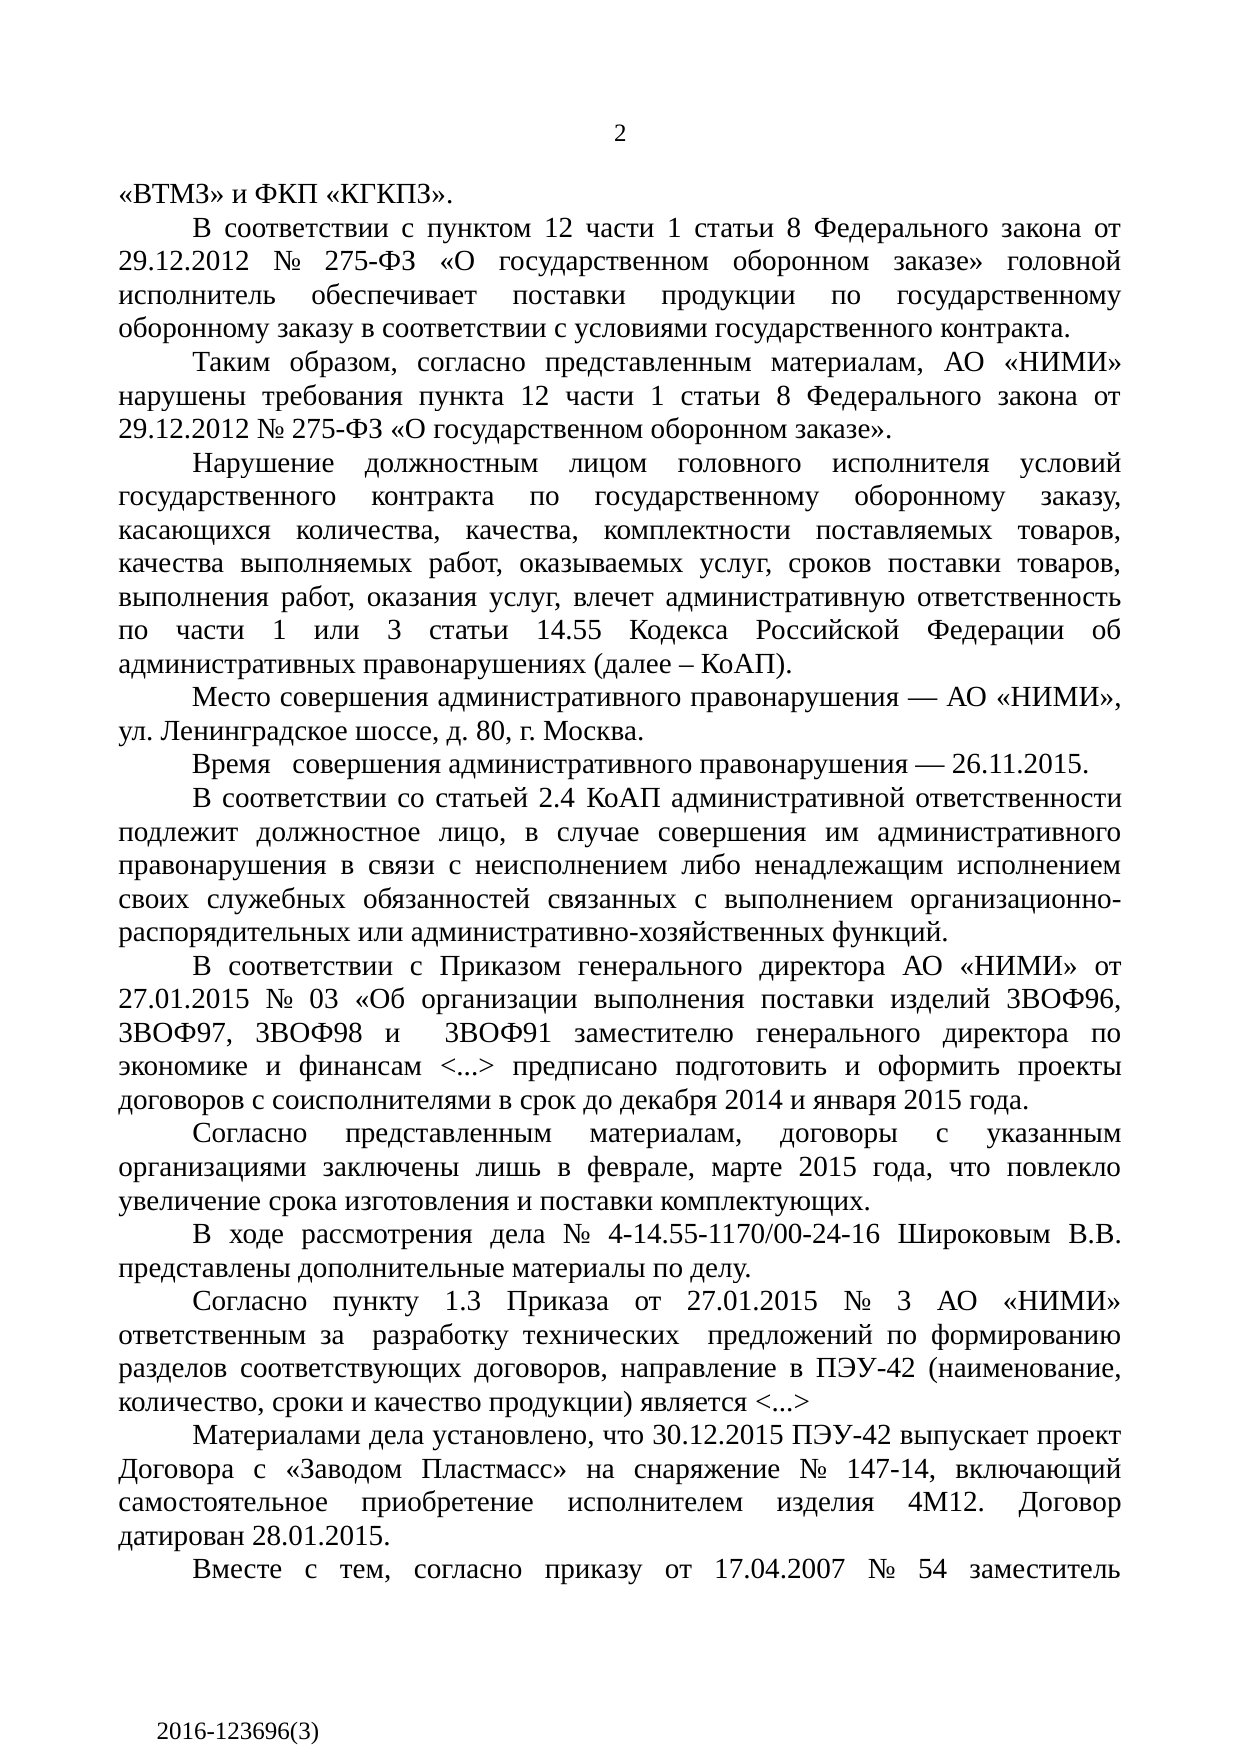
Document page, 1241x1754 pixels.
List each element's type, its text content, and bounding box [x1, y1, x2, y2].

text Таким образом, согласно представленным материалам, АО «НИМИ» нарушены требования пункта 12 части 1 статьи 8 Федерального закона от 29.12.2012 № 275-ФЗ «О государственном оборонном заказе». [118, 344, 1122, 445]
text Согласно пункту 1.3 Приказа от 27.01.2015 № 3 АО «НИМИ» ответственным за разработку технических предложений по формированию разделов соответствующих договоров, направление в ПЭУ-42 (наименование, количество, сроки и качество продукции) является <...> [118, 1283, 1122, 1417]
text В соответствии со статьей 2.4 КоАП административной ответственности подлежит должностное лицо, в случае совершения им административного правонарушения в связи с неисполнением либо ненадлежащим исполнением своих служебных обязанностей связанных с выполнением организационно-распорядительных или административно-хозяйственных функций. [118, 780, 1122, 948]
text Материалами дела установлено, что 30.12.2015 ПЭУ-42 выпускает проект Договора с «Заводом Пластмасс» на снаряжение № 147-14, включающий самостоятельное приобретение исполнителем изделия 4М12. Договор датирован 28.01.2015. [118, 1417, 1122, 1552]
text В соответствии с пунктом 12 части 1 статьи 8 Федерального закона от 29.12.2012 № 275-ФЗ «О государственном оборонном заказе» головной исполнитель обеспечивает поставки продукции по государственному оборонному заказу в соответствии с условиями государственного контракта. [118, 210, 1122, 344]
text «ВТМЗ» и ФКП «КГКПЗ». [118, 176, 1122, 210]
text Согласно представленным материалам, договоры с указанным организациями заключены лишь в феврале, марте 2015 года, что повлекло увеличение срока изготовления и поставки комплектующих. [118, 1116, 1122, 1216]
text В ходе рассмотрения дела № 4-14.55-1170/00-24-16 Широковым В.В. представлены дополнительные материалы по делу. [118, 1216, 1122, 1283]
text Место совершения административного правонарушения — АО «НИМИ», ул. Ленинградское шоссе, д. 80, г. Москва. [118, 679, 1122, 747]
text В соответствии с Приказом генерального директора АО «НИМИ» от 27.01.2015 № 03 «Об организации выполнения поставки изделий 3ВОФ96, 3ВОФ97, 3ВОФ98 и 3ВОФ91 заместителю генерального директора по экономике и финансам <...> предписано подготовить и оформить проекты договоров с соисполнителями в срок до декабря 2014 и января 2015 года. [118, 948, 1122, 1116]
text Нарушение должностным лицом головного исполнителя условий государственного контракта по государственному оборонному заказу, касающихся количества, качества, комплектности поставляемых товаров, качества выполняемых работ, оказываемых услуг, сроков поставки товаров, выполнения работ, оказания услуг, влечет административную ответственность по части 1 или 3 статьи 14.55 Кодекса Российской Федерации об административных правонарушениях (далее – КоАП). [118, 445, 1122, 679]
text Время совершения административного правонарушения — 26.11.2015. [118, 747, 1122, 780]
text Вместе с тем, согласно приказу от 17.04.2007 № 54 заместитель [118, 1552, 1122, 1585]
